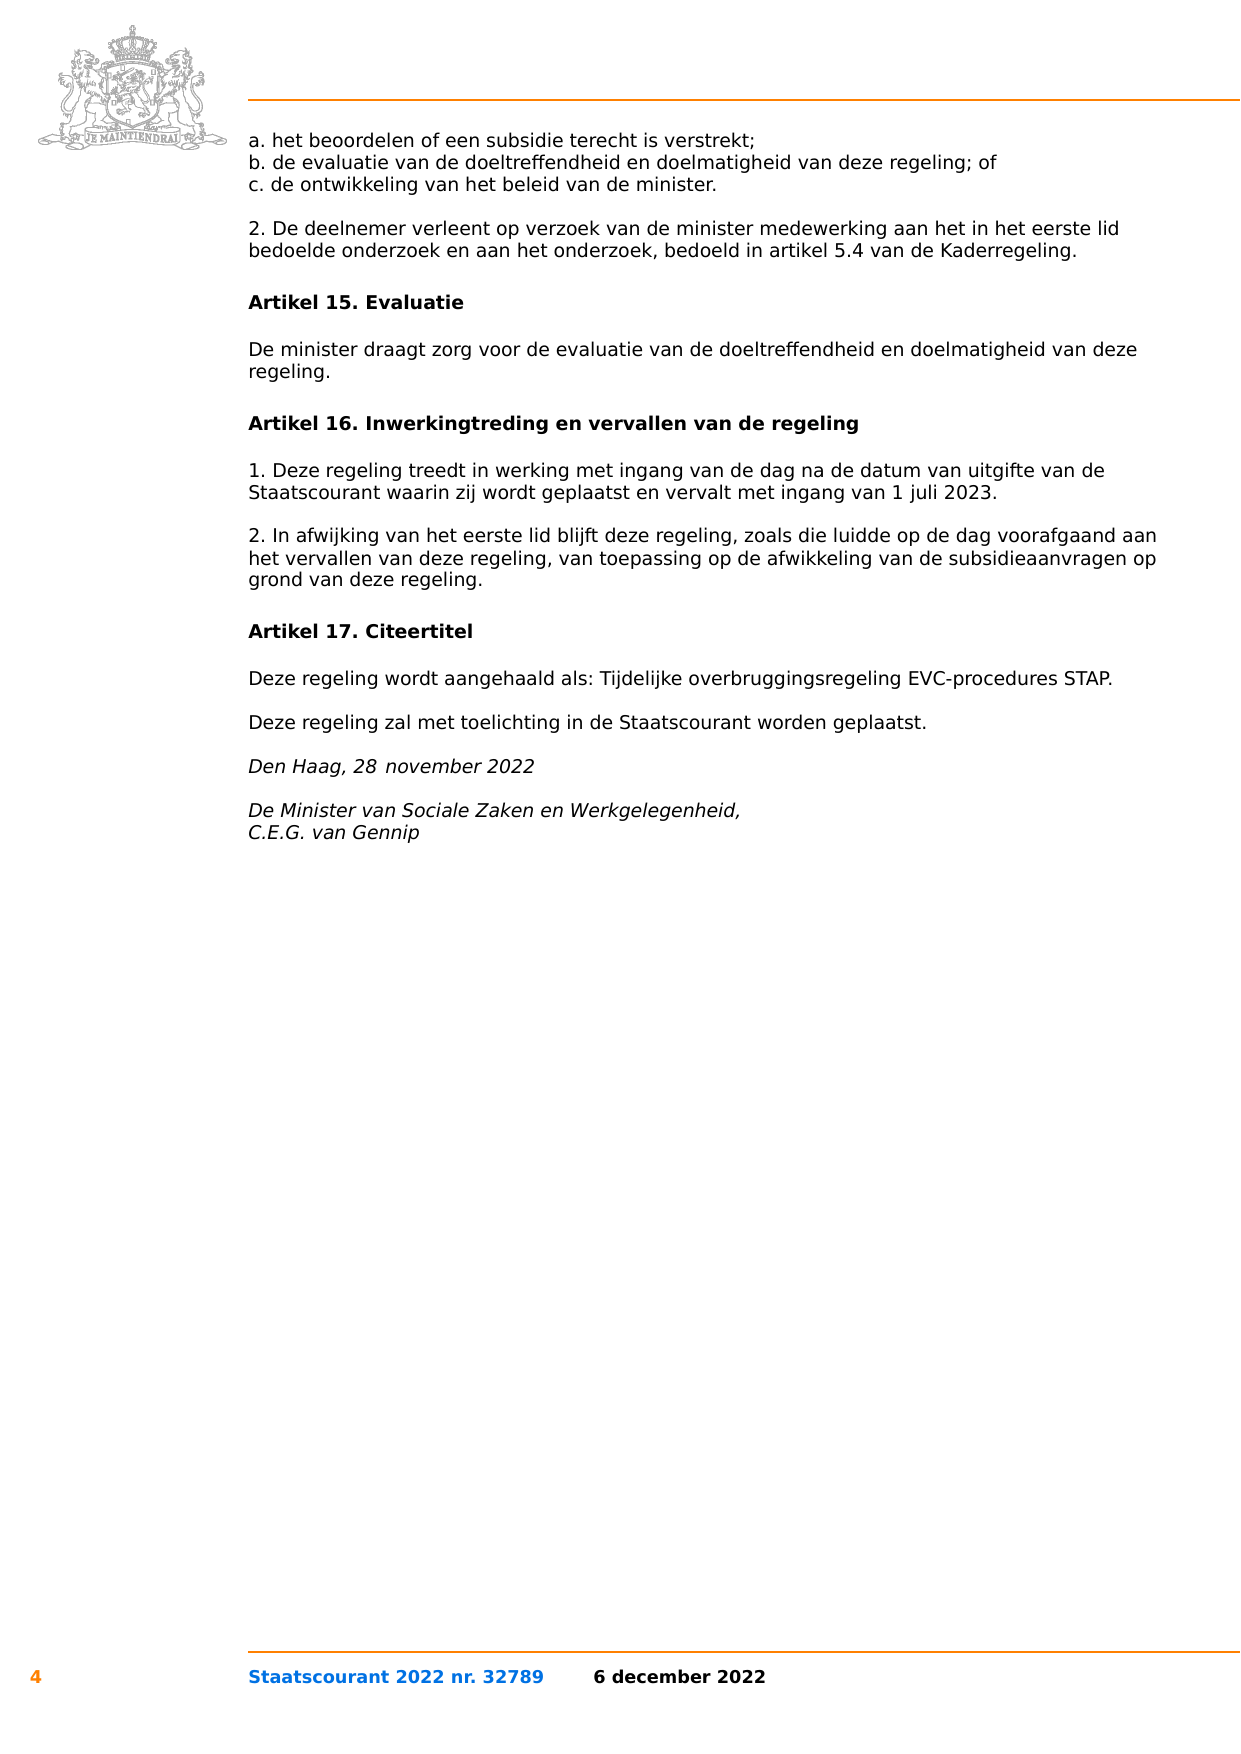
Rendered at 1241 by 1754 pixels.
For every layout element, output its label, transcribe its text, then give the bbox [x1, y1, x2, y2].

text Deze regeling zal met toelichting in de Staatscourant worden geplaatst. [248, 712, 1163, 734]
text De minister draagt zorg voor de evaluatie van de doeltreffendheid en doelmatigheid van deze regeling. [248, 339, 1163, 383]
picture [38, 25, 227, 150]
text De Minister van Sociale Zaken en Werkgelegenheid, C.E.G. van Gennip [248, 800, 1163, 844]
subtitle Artikel 15. Evaluatie [248, 292, 1163, 314]
text Den Haag, 28 november 2022 [248, 756, 1163, 778]
text 2. In afwijking van het eerste lid blijft deze regeling, zoals die luidde op de dag voorafgaand aan het vervallen van deze regeling, van toepassing op de afwikkeling van de subsidieaanvragen op grond van deze regeling. [248, 525, 1163, 591]
text Deze regeling wordt aangehaald als: Tijdelijke overbruggingsregeling EVC-procedures STAP. [248, 668, 1163, 690]
text a. het beoordelen of een subsidie terecht is verstrekt; [248, 130, 1163, 152]
subtitle Artikel 17. Citeertitel [248, 621, 1163, 643]
text c. de ontwikkeling van het beleid van de minister. [248, 174, 1163, 196]
text 2. De deelnemer verleent op verzoek van de minister medewerking aan het in het eerste lid bedoelde onderzoek en aan het onderzoek, bedoeld in artikel 5.4 van de Kaderregeling. [248, 218, 1163, 262]
text b. de evaluatie van de doeltreffendheid en doelmatigheid van deze regeling; of [248, 152, 1163, 174]
subtitle Artikel 16. Inwerkingtreding en vervallen van de regeling [248, 413, 1163, 434]
text 1. Deze regeling treedt in werking met ingang van de dag na de datum van uitgifte van de Staatscourant waarin zij wordt geplaatst en vervalt met ingang van 1 juli 2023. [248, 459, 1163, 503]
